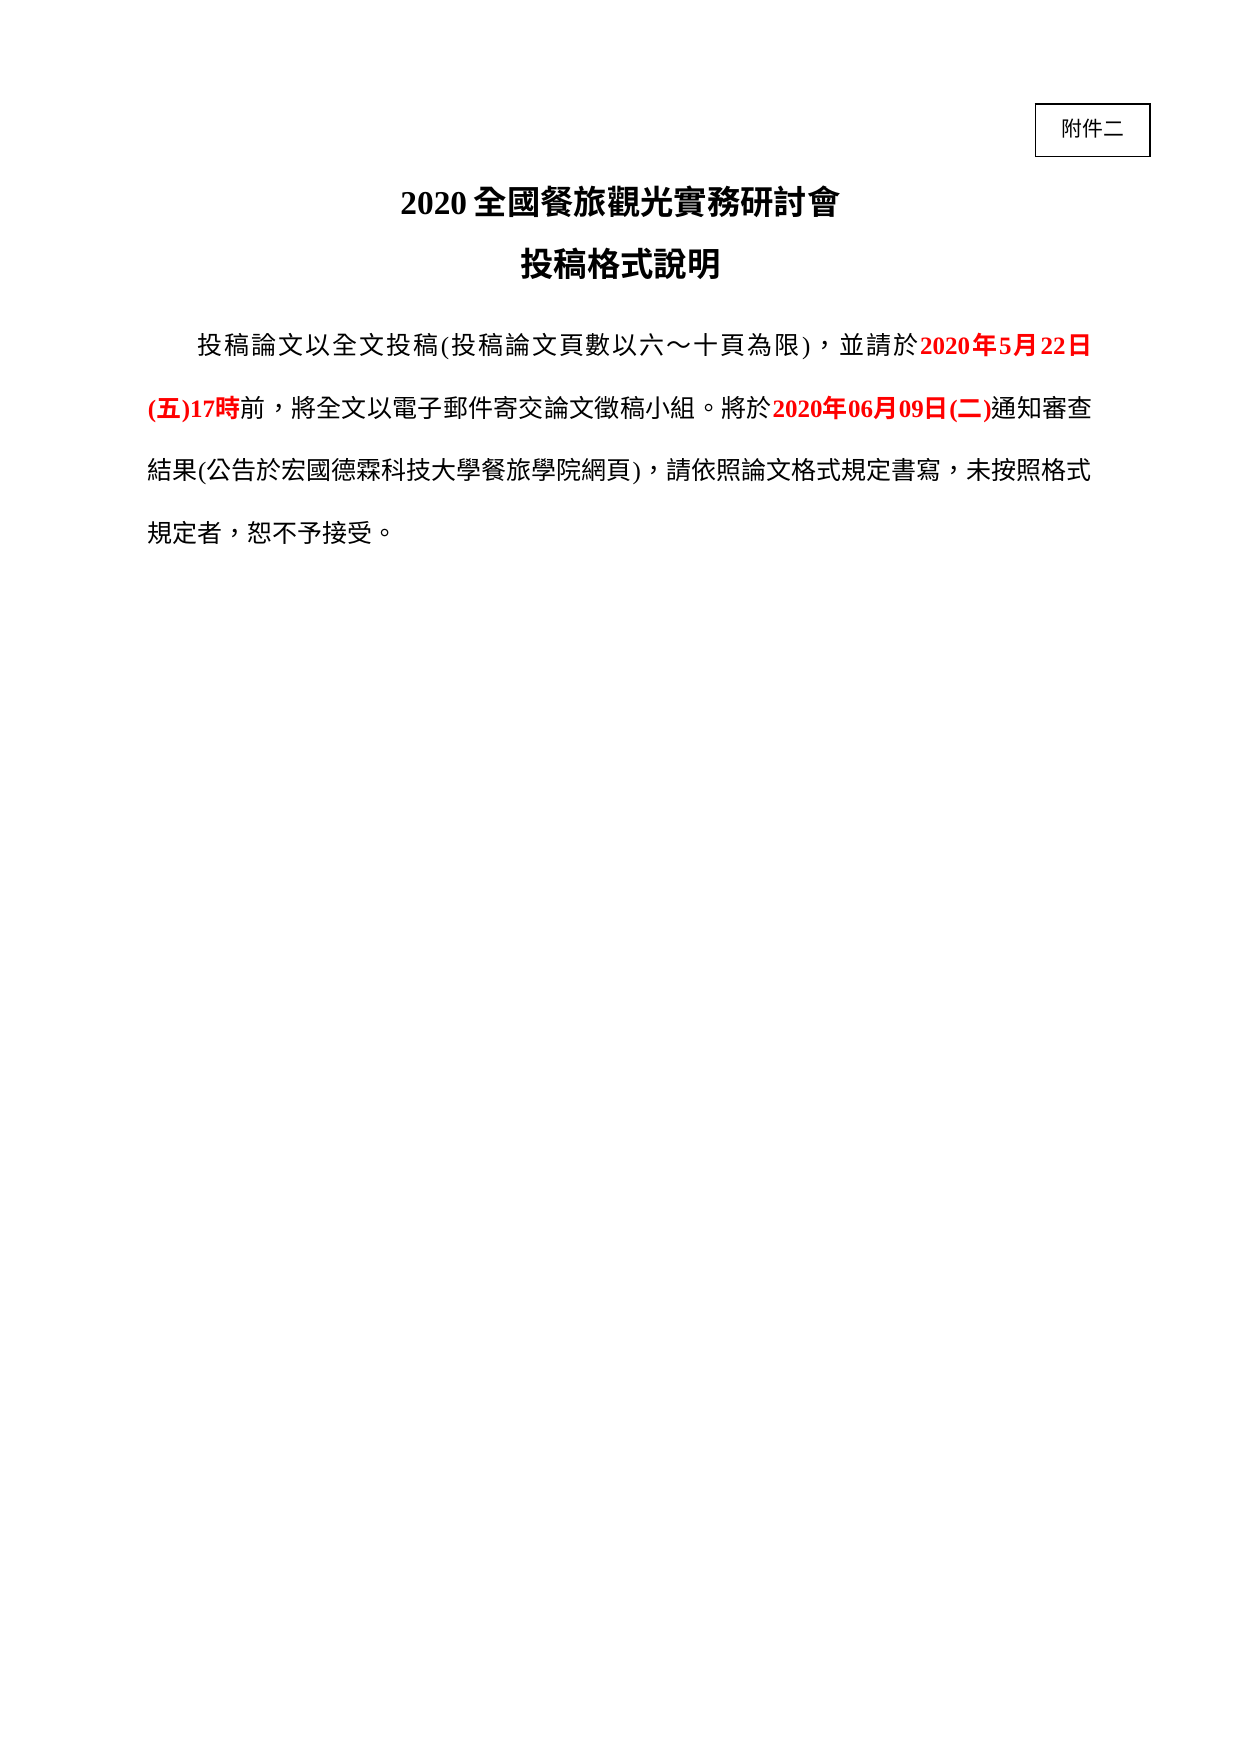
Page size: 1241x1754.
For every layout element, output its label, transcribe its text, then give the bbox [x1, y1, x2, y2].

text 投稿論文以全文投稿(投稿論文頁數以六～十頁為限)，並請於2020年5月22日(五)17時前，將全文以電子郵件寄交論文徵稿小組。將於2020年06月09日(二)通知審查結果(公告於宏國德霖科技大學餐旅學院網頁)，請依照論文格式規定書寫，未按照格式規定者，恕不予接受。 [148, 302, 1092, 552]
text 2020全國餐旅觀光實務研討會 [148, 158, 1092, 221]
text 附件二 [1051, 112, 1134, 142]
text 投稿格式說明 [148, 221, 1092, 283]
text [1036, 105, 1149, 156]
